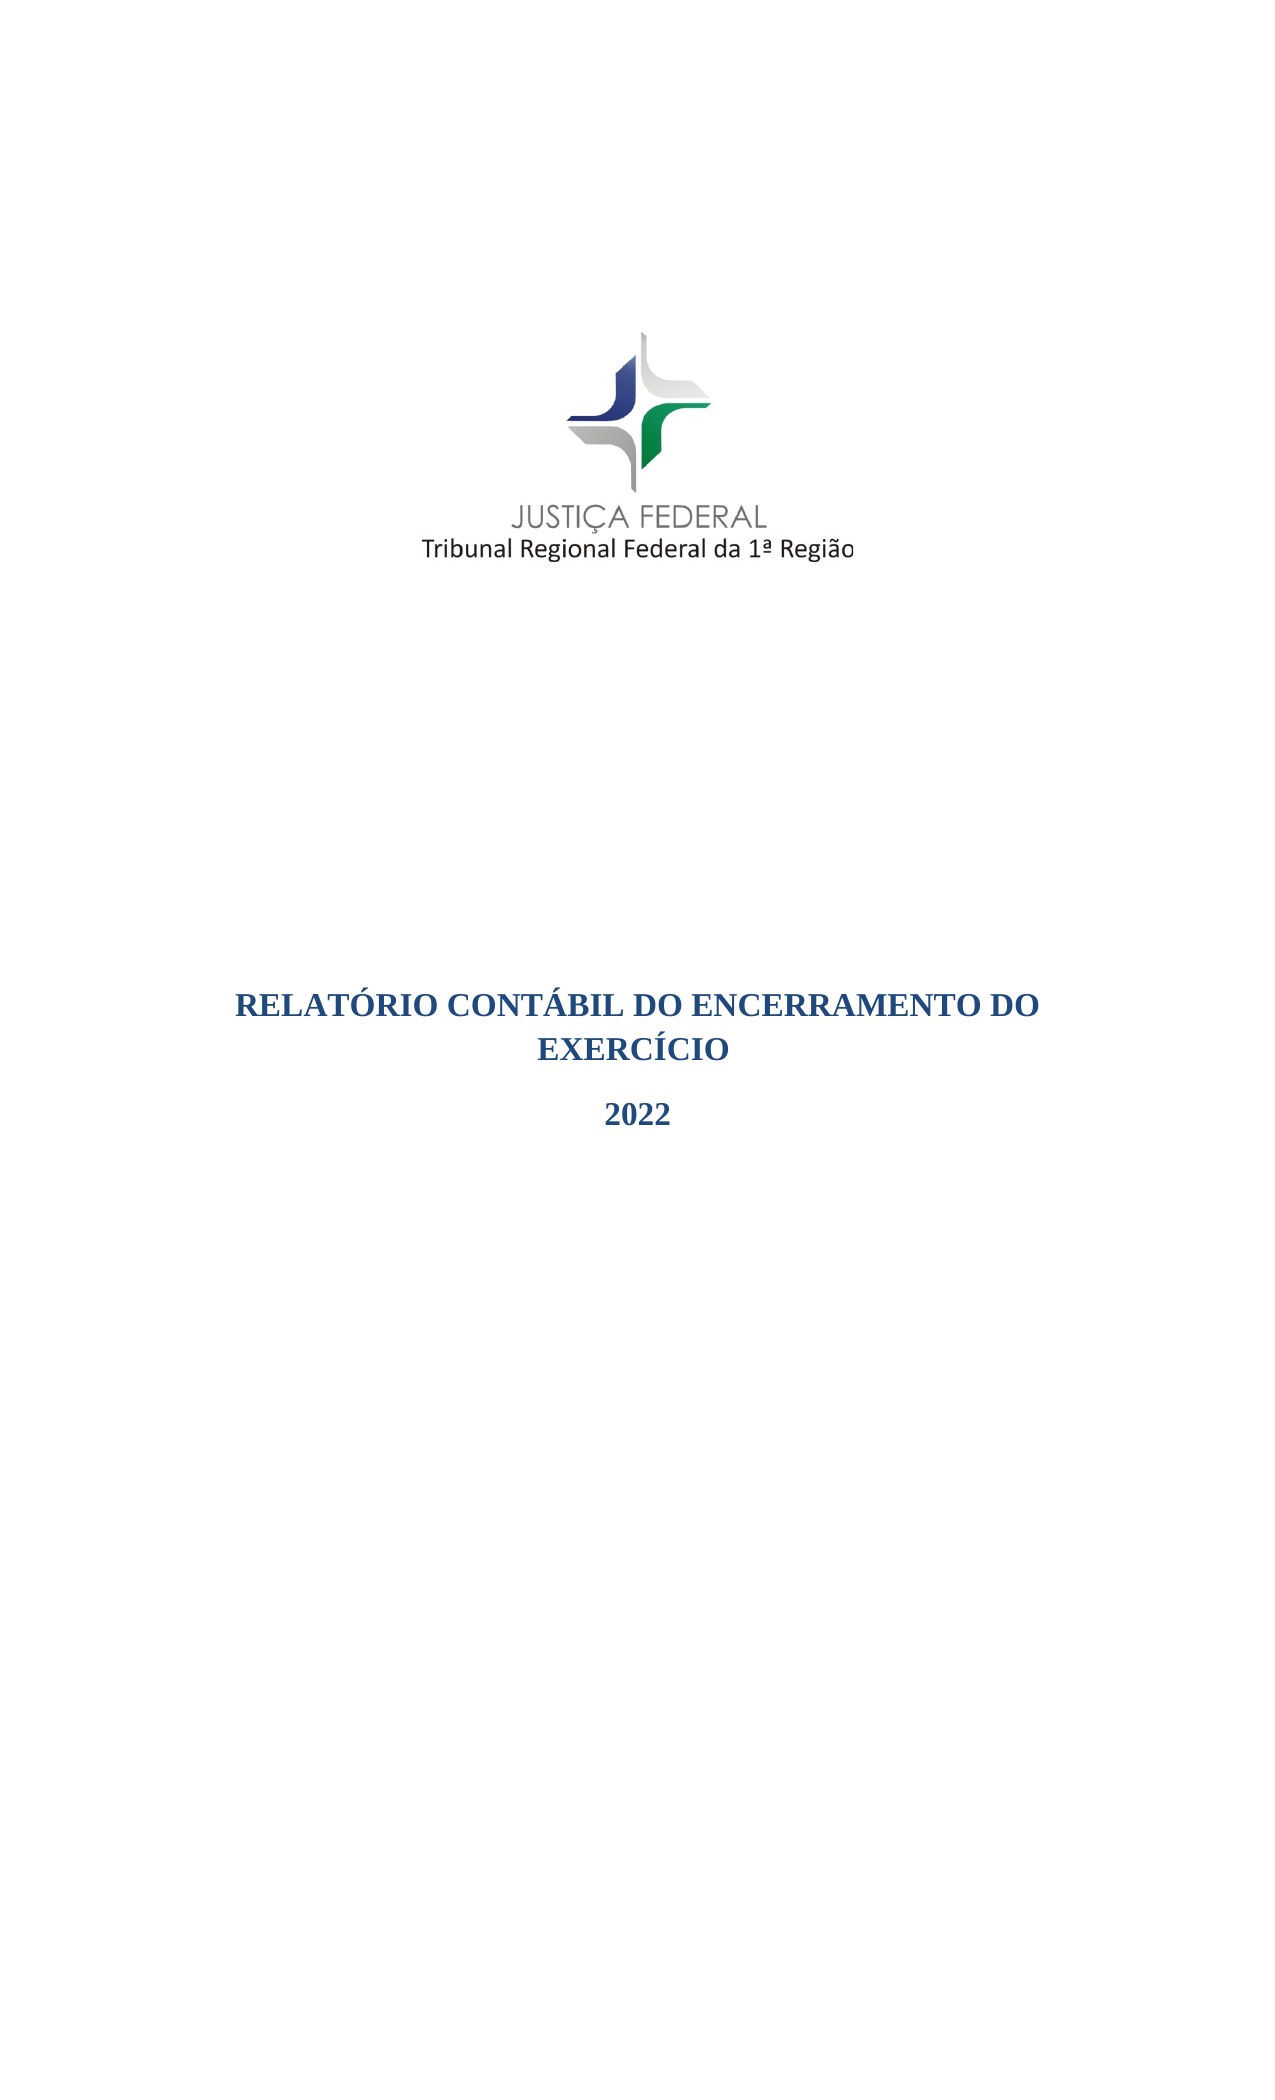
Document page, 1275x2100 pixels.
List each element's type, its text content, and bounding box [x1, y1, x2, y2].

text RELATÓRIO CONTÁBIL DO ENCERRAMENTO DO EXERCÍCIO [177, 985, 1098, 1067]
text 2022 [177, 1094, 1098, 1132]
